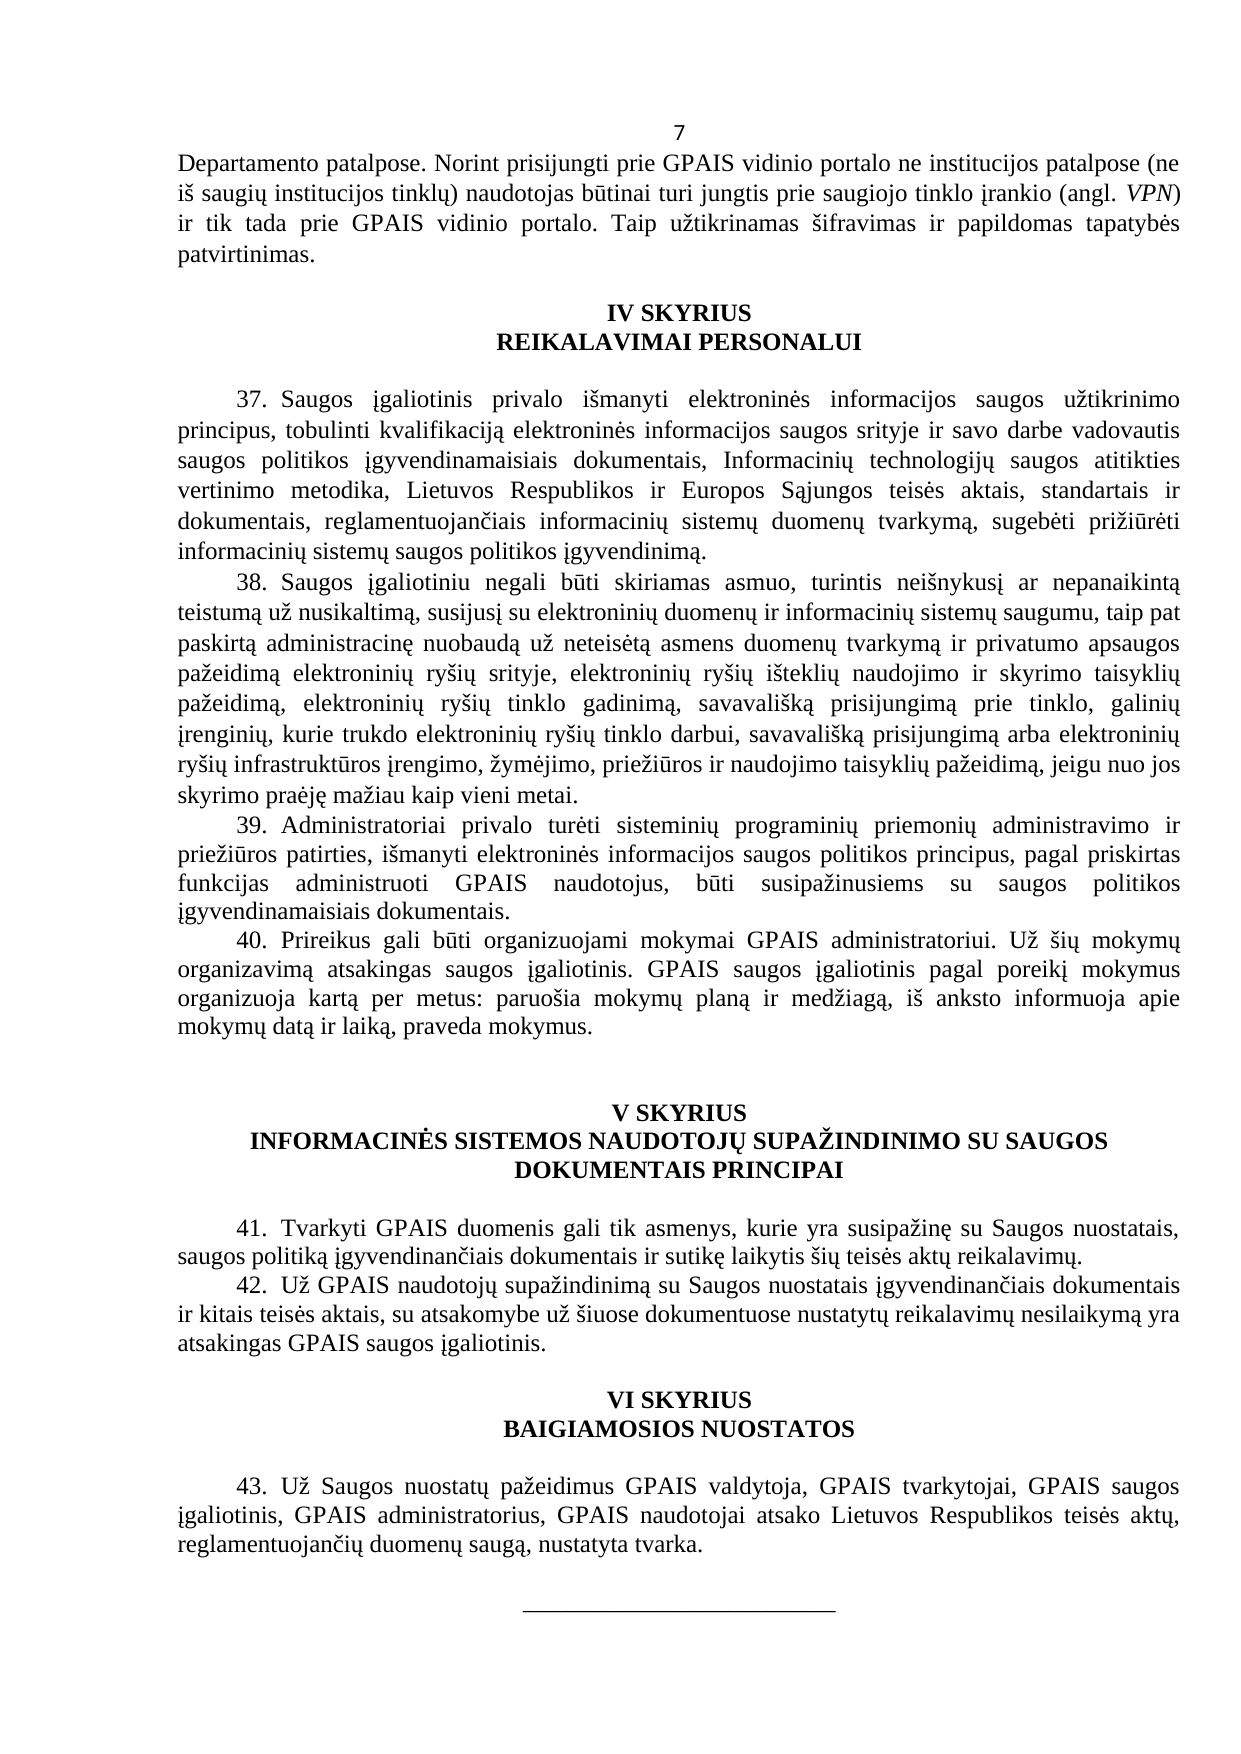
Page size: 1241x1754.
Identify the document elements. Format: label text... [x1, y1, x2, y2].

text BAIGIAMOSIOS NUOSTATOS [177, 1414, 1181, 1443]
text Departamento patalpose. Norint prisijungti prie GPAIS vidinio portalo ne institucijos patalpose (ne iš saugių institucijos tinklų) naudotojas būtinai turi jungtis prie saugiojo tinklo įrankio (angl. VPN) ir tik tada prie GPAIS vidinio portalo. Taip užtikrinamas šifravimas ir papildomas tapatybės patvirtinimas. [177, 148, 1181, 268]
text 40. Prireikus gali būti organizuojami mokymai GPAIS administratoriui. Už šių mokymų organizavimą atsakingas saugos įgaliotinis. GPAIS saugos įgaliotinis pagal poreikį mokymus organizuoja kartą per metus: paruošia mokymų planą ir medžiagą, iš anksto informuoja apie mokymų datą ir laiką, praveda mokymus. [177, 925, 1181, 1040]
text IV SKYRIUS [177, 298, 1181, 327]
text 39. Administratoriai privalo turėti sisteminių programinių priemonių administravimo ir priežiūros patirties, išmanyti elektroninės informacijos saugos politikos principus, pagal priskirtas funkcijas administruoti GPAIS naudotojus, būti susipažinusiems su saugos politikos įgyvendinamaisiais dokumentais. [177, 810, 1181, 925]
text 43. Už Saugos nuostatų pažeidimus GPAIS valdytoja, GPAIS tvarkytojai, GPAIS saugos įgaliotinis, GPAIS administratorius, GPAIS naudotojai atsako Lietuvos Respublikos teisės aktų, reglamentuojančių duomenų saugą, nustatyta tvarka. [177, 1471, 1181, 1558]
text INFORMACINĖS SISTEMOS NAUDOTOJŲ SUPAŽINDINIMO SU SAUGOS DOKUMENTAIS PRINCIPAI [177, 1126, 1181, 1184]
text V SKYRIUS [177, 1098, 1181, 1126]
text 42. Už GPAIS naudotojų supažindinimą su Saugos nuostatais įgyvendinančiais dokumentais ir kitais teisės aktais, su atsakomybe už šiuose dokumentuose nustatytų reikalavimų nesilaikymą yra atsakingas GPAIS saugos įgaliotinis. [177, 1270, 1181, 1356]
text VI SKYRIUS [177, 1385, 1181, 1414]
text REIKALAVIMAI PERSONALUI [177, 327, 1181, 356]
text 41. Tvarkyti GPAIS duomenis gali tik asmenys, kurie yra susipažinę su Saugos nuostatais, saugos politiką įgyvendinančiais dokumentais ir sutikę laikytis šių teisės aktų reikalavimų. [177, 1213, 1181, 1270]
text _________________________ [177, 1586, 1181, 1615]
text 37. Saugos įgaliotinis privalo išmanyti elektroninės informacijos saugos užtikrinimo principus, tobulinti kvalifikaciją elektroninės informacijos saugos srityje ir savo darbe vadovautis saugos politikos įgyvendinamaisiais dokumentais, Informacinių technologijų saugos atitikties vertinimo metodika, Lietuvos Respublikos ir Europos Sąjungos teisės aktais, standartais ir dokumentais, reglamentuojančiais informacinių sistemų duomenų tvarkymą, sugebėti prižiūrėti informacinių sistemų saugos politikos įgyvendinimą. [177, 384, 1181, 565]
text 38. Saugos įgaliotiniu negali būti skiriamas asmuo, turintis neišnykusį ar nepanaikintą teistumą už nusikaltimą, susijusį su elektroninių duomenų ir informacinių sistemų saugumu, taip pat paskirtą administracinę nuobaudą už neteisėtą asmens duomenų tvarkymą ir privatumo apsaugos pažeidimą elektroninių ryšių srityje, elektroninių ryšių išteklių naudojimo ir skyrimo taisyklių pažeidimą, elektroninių ryšių tinklo gadinimą, savavališką prisijungimą prie tinklo, galinių įrenginių, kurie trukdo elektroninių ryšių tinklo darbui, savavališką prisijungimą arba elektroninių ryšių infrastruktūros įrengimo, žymėjimo, priežiūros ir naudojimo taisyklių pažeidimą, jeigu nuo jos skyrimo praėję mažiau kaip vieni metai. [177, 567, 1181, 808]
